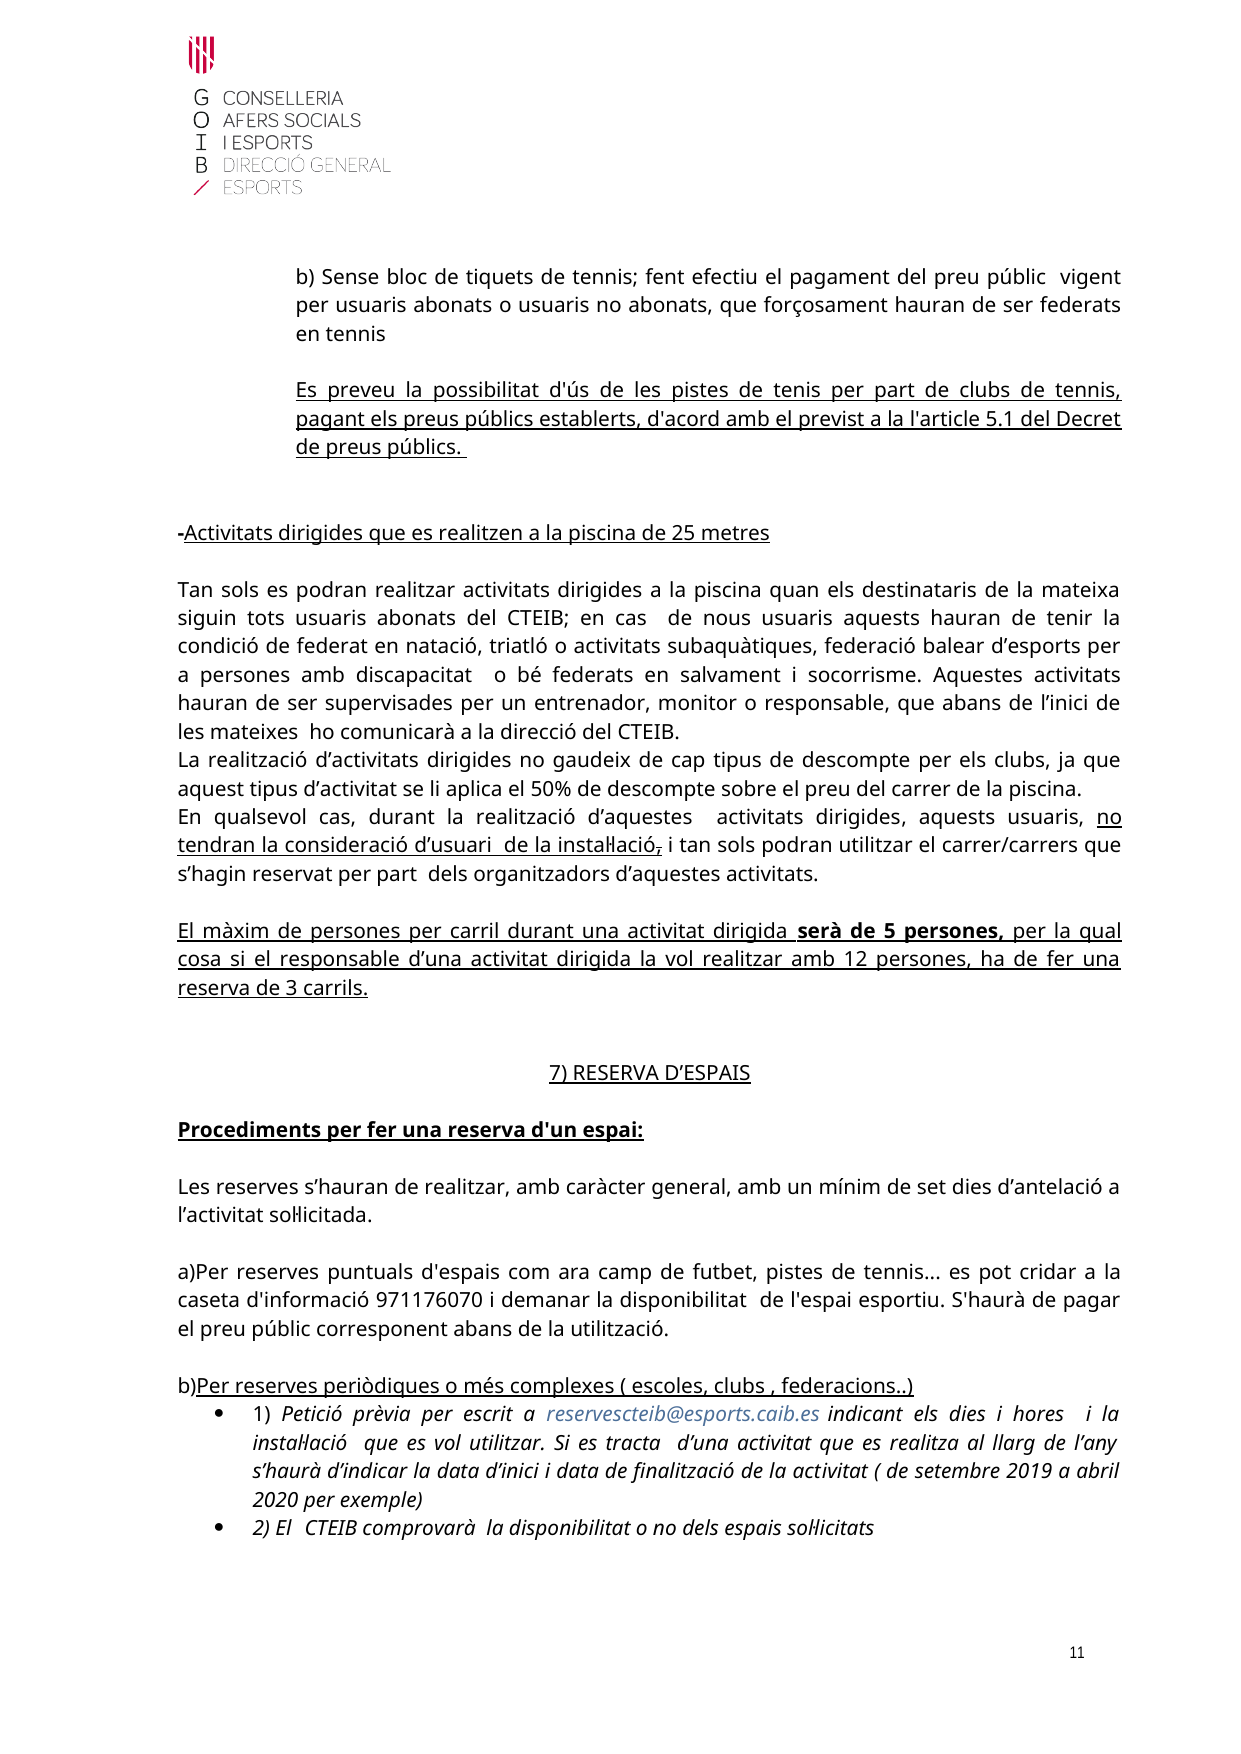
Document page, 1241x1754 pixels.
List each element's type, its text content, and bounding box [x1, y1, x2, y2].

text de preus públics. [295, 429, 1122, 461]
list 2) El CTEIB comprovarà la disponibilitat o no dels espais sol·licitats [215, 1513, 1122, 1542]
list 1) Petició prèvia per escrit a reservescteib@esports.caib.es indicant els dies i hores i la instal·lació que es vol utilitzar. Si es tracta d’una activitat que es realitza al llarg de l’any s’haurà d’indicar la data d’inici i data de finalització de la activitat ( de setembre 2019 a abril 2020 per exemple) [215, 1399, 1122, 1513]
text La realització d’activitats dirigides no gaudeix de cap tipus de descompte per els clubs, ja que aquest tipus d’activitat se li aplica el 50% de descompte sobre el preu del carrer de la piscina. [177, 745, 1122, 802]
picture [174, 24, 407, 211]
text Tan sols es podran realitzar activitats dirigides a la piscina quan els destinataris de la mateixa siguin tots usuaris abonats del CTEIB; en cas de nous usuaris aquests hauran de tenir la condició de federat en natació, triatló o activitats subaquàtiques, federació balear d’esports per a persones amb discapacitat o bé federats en salvament i socorrisme. Aquestes activitats hauran de ser supervisades per un entrenador, monitor o responsable, que abans de l’inici de les mateixes ho comunicarà a la direcció del CTEIB. [177, 575, 1122, 745]
text Es preveu la possibilitat d'ús de les pistes de tenis per part de clubs de tennis, [295, 376, 1122, 400]
text 7) RESERVA D’ESPAIS [177, 1058, 1122, 1087]
text Les reserves s’hauran de realitzar, amb caràcter general, amb un mínim de set dies d’antelació a l’activitat sol·licitada. [177, 1172, 1122, 1229]
text -Activitats dirigides que es realitzen a la piscina de 25 metres [177, 518, 1122, 546]
text Procediments per fer una reserva d'un espai: [177, 1115, 1122, 1143]
text El màxim de persones per carril durant una activitat dirigida serà de 5 persones, per la qual cosa si el responsable d’una activitat dirigida la vol realitzar amb 12 persones, ha de fer una reserva de 3 carrils. [177, 916, 1122, 1001]
text b)Per reserves periòdiques o més complexes ( escoles, clubs , federacions..) [177, 1371, 1122, 1399]
text En qualsevol cas, durant la realització d’aquestes activitats dirigides, aquests usuaris, no tendran la consideració d’usuari de la instal·lació, i tan sols podran utilitzar el carrer/carrers que s’hagin reservat per part dels organitzadors d’aquestes activitats. [177, 802, 1122, 887]
text pagant els preus públics establerts, d'acord amb el previst a la l'article 5.1 del Decret [295, 401, 1122, 428]
text a)Per reserves puntuals d'espais com ara camp de futbet, pistes de tennis... es pot cridar a la caseta d'informació 971176070 i demanar la disponibilitat de l'espai esportiu. S'haurà de pagar el preu públic corresponent abans de la utilització. [177, 1257, 1122, 1342]
text b) Sense bloc de tiquets de tennis; fent efectiu el pagament del preu públic vigent per usuaris abonats o usuaris no abonats, que forçosament hauran de ser federats en tennis [295, 262, 1122, 347]
